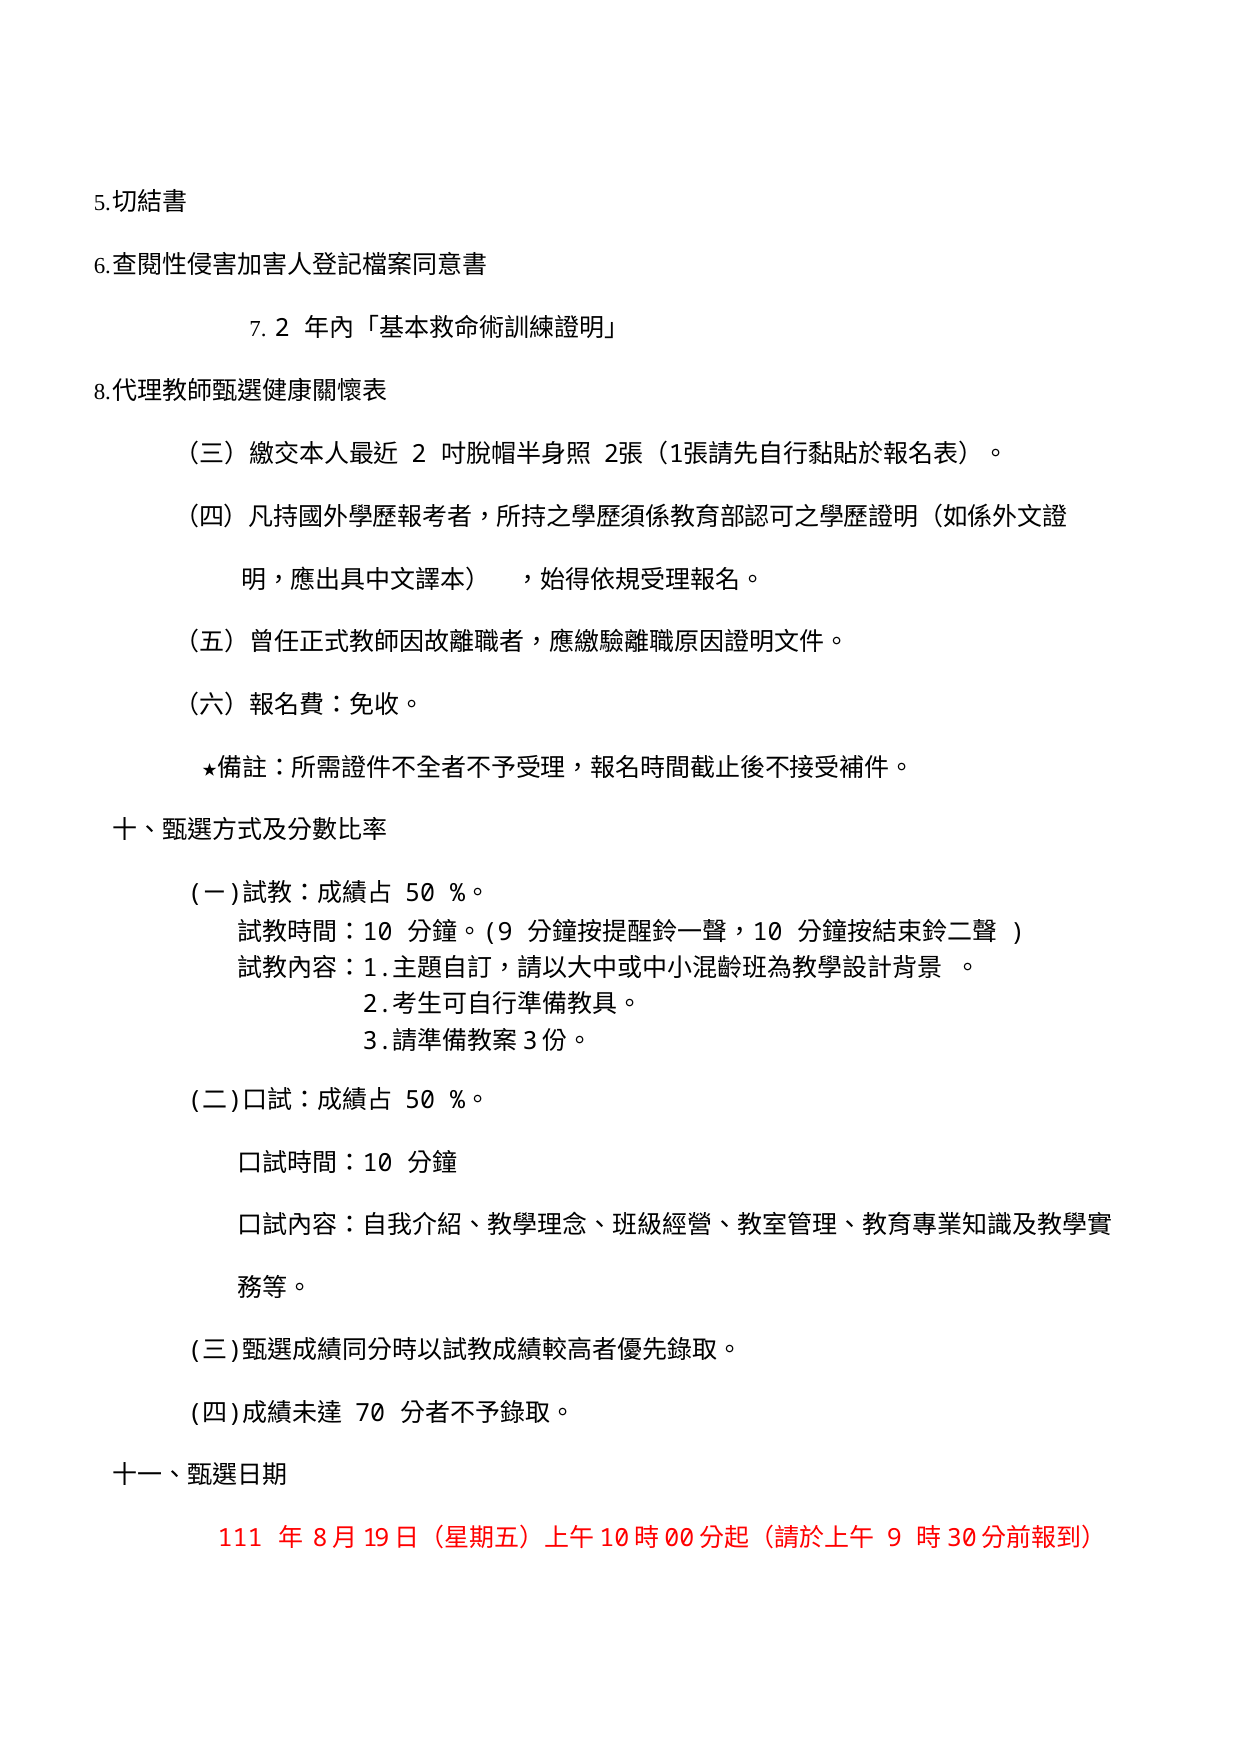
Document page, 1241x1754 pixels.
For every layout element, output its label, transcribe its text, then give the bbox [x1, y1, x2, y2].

text 口試時間：10 分鐘 [237, 1119, 1128, 1181]
text （三）繳交本人最近 2 吋脫帽半身照 2張（1張請先自行黏貼於報名表）。 [174, 410, 1128, 473]
text （六）報名費：免收。 [174, 661, 1128, 724]
text 十、甄選方式及分數比率 [112, 786, 1128, 849]
list 代理教師甄選健康關懷表 [93, 347, 1128, 409]
text ★備註：所需證件不全者不予受理，報名時間截止後不接受補件。 [112, 724, 1128, 786]
list 查閱性侵害加害人登記檔案同意書 [93, 221, 1128, 284]
text (二)口試：成績占 50 %。 [187, 1056, 1128, 1119]
list 切結書 [93, 158, 1128, 221]
text (ㄧ)試教：成績占 50 %。 [187, 849, 1128, 911]
list 2 年內「基本救命術訓練證明」 [249, 284, 1128, 347]
text 十一、甄選日期 [112, 1431, 1128, 1494]
text 口試內容：自我介紹、教學理念、班級經營、教室管理、教育專業知識及教學實務等。 [237, 1181, 1128, 1306]
text （四）凡持國外學歷報考者，所持之學歷須係教育部認可之學歷證明（如係外文證明，應出具中文譯本） ，始得依規受理報名。 [174, 473, 1089, 598]
text 試教內容：1.主題自訂，請以大中或中小混齡班為教學設計背景 。 [237, 948, 1128, 984]
text （五）曾任正式教師因故離職者，應繳驗離職原因證明文件。 [174, 598, 1128, 661]
text 2.考生可自行準備教具。 [237, 984, 1128, 1020]
text 試教時間：10 分鐘。(9 分鐘按提醒鈴一聲，10 分鐘按結束鈴二聲 ) [237, 911, 1128, 948]
text (三)甄選成績同分時以試教成績較高者優先錄取。 [187, 1306, 1128, 1369]
text 111 年 8月19日（星期五）上午10時00分起（請於上午 9 時30分前報到） [112, 1494, 1128, 1556]
text 3.請準備教案3份。 [237, 1020, 1128, 1056]
text (四)成績未達 70 分者不予錄取。 [187, 1369, 1128, 1431]
